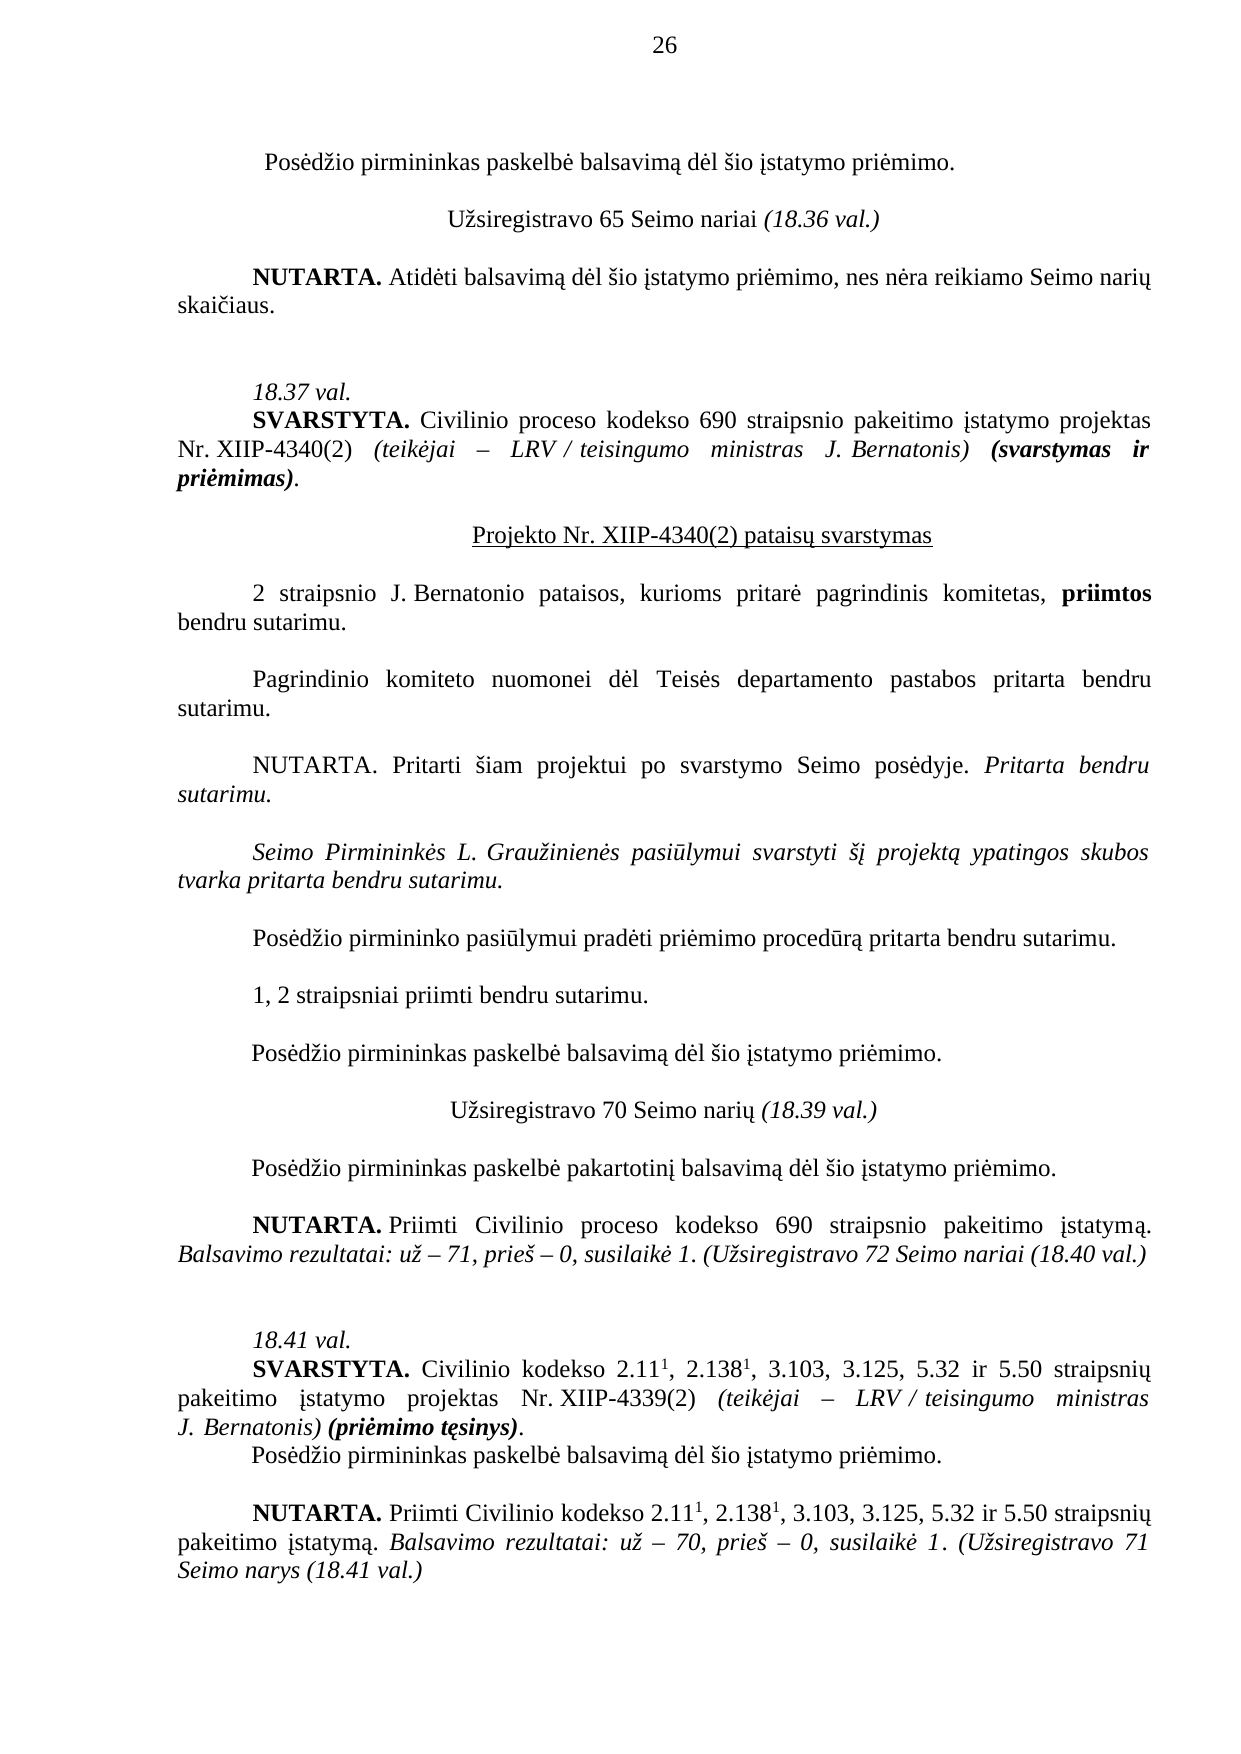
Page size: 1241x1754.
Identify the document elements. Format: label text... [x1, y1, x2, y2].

text 1, 2 straipsniai priimti bendru sutarimu. [177, 981, 1152, 1009]
text 18.37 val. [177, 377, 1152, 406]
text Užsiregistravo 65 Seimo nariai (18.36 val.) [177, 204, 1152, 233]
text SVARSTYTA. Civilinio proceso kodekso 690 straipsnio pakeitimo įstatymo projektas Nr. XIIP-4340(2) (teikėjai – LRV / teisingumo ministras J. Bernatonis) (svarstymas ir priėmimas). [177, 406, 1152, 492]
text Posėdžio pirmininkas paskelbė balsavimą dėl šio įstatymo priėmimo. [177, 1038, 1152, 1067]
text Seimo Pirmininkės L. Graužinienės pasiūlymui svarstyti šį projektą ypatingos skubos tvarka pritarta bendru sutarimu. [177, 837, 1152, 894]
text 2 straipsnio J. Bernatonio pataisos, kurioms pritarė pagrindinis komitetas, priimtos bendru sutarimu. [177, 578, 1152, 636]
text NUTARTA. Priimti Civilinio kodekso 2.111, 2.1381, 3.103, 3.125, 5.32 ir 5.50 straipsnių pakeitimo įstatymą. Balsavimo rezultatai: už – 70, prieš – 0, susilaikė 1. (Užsiregistravo 71 Seimo narys (18.41 val.) [177, 1498, 1152, 1584]
text Pagrindinio komiteto nuomonei dėl Teisės departamento pastabos pritarta bendru sutarimu. [177, 664, 1152, 722]
text Posėdžio pirmininkas paskelbė balsavimą dėl šio įstatymo priėmimo. [177, 1441, 1152, 1469]
text Posėdžio pirmininkas paskelbė balsavimą dėl šio įstatymo priėmimo. [177, 147, 1152, 176]
text Posėdžio pirmininkas paskelbė pakartotinį balsavimą dėl šio įstatymo priėmimo. [177, 1153, 1152, 1182]
text NUTARTA. Atidėti balsavimą dėl šio įstatymo priėmimo, nes nėra reikiamo Seimo narių skaičiaus. [177, 262, 1152, 319]
subtitle Projekto Nr. XIIP-4340(2) pataisų svarstymas [177, 521, 1152, 549]
text 18.41 val. [177, 1326, 1152, 1354]
text NUTARTA. Priimti Civilinio proceso kodekso 690 straipsnio pakeitimo įstatymą. Balsavimo rezultatai: už – 71, prieš – 0, susilaikė 1. (Užsiregistravo 72 Seimo nariai (18.40 val.) [177, 1211, 1152, 1268]
text SVARSTYTA. Civilinio kodekso 2.111, 2.1381, 3.103, 3.125, 5.32 ir 5.50 straipsnių pakeitimo įstatymo projektas Nr. XIIP-4339(2) (teikėjai – LRV / teisingumo ministras J. Bernatonis) (priėmimo tęsinys). [177, 1354, 1152, 1441]
text Posėdžio pirmininko pasiūlymui pradėti priėmimo procedūrą pritarta bendru sutarimu. [177, 923, 1152, 952]
text Užsiregistravo 70 Seimo narių (18.39 val.) [177, 1096, 1152, 1124]
text NUTARTA. Pritarti šiam projektui po svarstymo Seimo posėdyje. Pritarta bendru sutarimu. [177, 751, 1152, 808]
